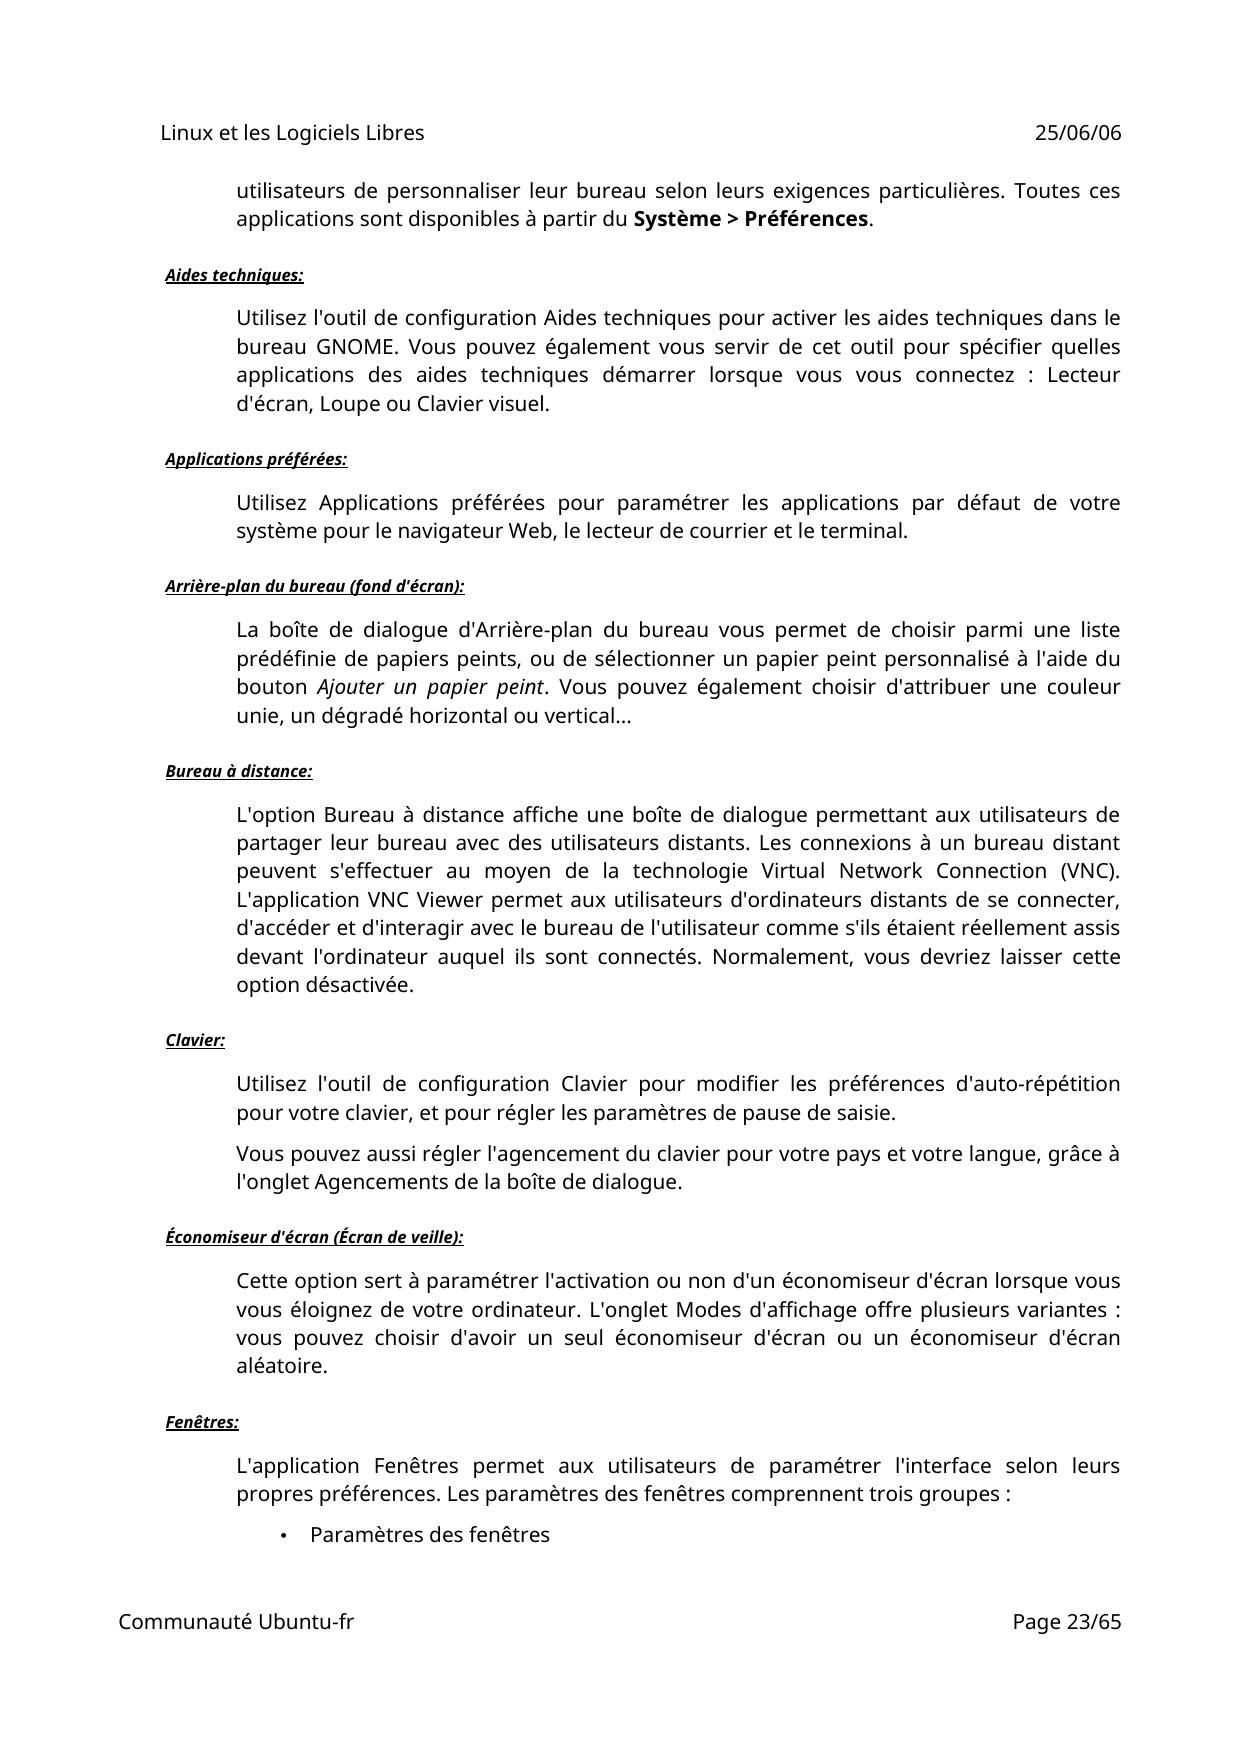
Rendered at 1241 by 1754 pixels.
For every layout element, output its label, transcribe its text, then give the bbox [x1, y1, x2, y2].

text Utilisez l'outil de configuration Clavier pour modifier les préférences d'auto-répétition pour votre clavier, et pour régler les paramètres de pause de saisie. [236, 1069, 1122, 1126]
subtitle Aides techniques: [165, 263, 1122, 286]
text Cette option sert à paramétrer l'activation ou non d'un économiseur d'écran lorsque vous vous éloignez de votre ordinateur. L'onglet Modes d'affichage offre plusieurs variantes : vous pouvez choisir d'avoir un seul économiseur d'écran ou un économiseur d'écran aléatoire. [236, 1266, 1122, 1380]
text utilisateurs de personnaliser leur bureau selon leurs exigences particulières. Toutes ces applications sont disponibles à partir du Système > Préférences. [236, 176, 1122, 233]
text Utilisez Applications préférées pour paramétrer les applications par défaut de votre système pour le navigateur Web, le lecteur de courrier et le terminal. [236, 488, 1122, 545]
subtitle Économiseur d'écran (Écran de veille): [165, 1226, 1122, 1249]
subtitle Arrière-plan du bureau (fond d'écran): [165, 575, 1122, 598]
subtitle Fenêtres: [165, 1410, 1122, 1433]
text Vous pouvez aussi régler l'agencement du clavier pour votre pays et votre langue, grâce à l'onglet Agencements de la boîte de dialogue. [236, 1139, 1122, 1196]
list Paramètres des fenêtres [280, 1520, 1122, 1548]
text L'application Fenêtres permet aux utilisateurs de paramétrer l'interface selon leurs propres préférences. Les paramètres des fenêtres comprennent trois groupes : [236, 1451, 1122, 1508]
text Utilisez l'outil de configuration Aides techniques pour activer les aides techniques dans le bureau GNOME. Vous pouvez également vous servir de cet outil pour spécifier quelles applications des aides techniques démarrer lorsque vous vous connectez : Lecteur d'écran, Loupe ou Clavier visuel. [236, 303, 1122, 417]
text La boîte de dialogue d'Arrière-plan du bureau vous permet de choisir parmi une liste prédéfinie de papiers peints, ou de sélectionner un papier peint personnalisé à l'aide du bouton Ajouter un papier peint. Vous pouvez également choisir d'attribuer une couleur unie, un dégradé horizontal ou vertical... [236, 615, 1122, 729]
subtitle Bureau à distance: [165, 759, 1122, 782]
text L'option Bureau à distance affiche une boîte de dialogue permettant aux utilisateurs de partager leur bureau avec des utilisateurs distants. Les connexions à un bureau distant peuvent s'effectuer au moyen de la technologie Virtual Network Connection (VNC). L'application VNC Viewer permet aux utilisateurs d'ordinateurs distants de se connecter, d'accéder et d'interagir avec le bureau de l'utilisateur comme s'ils étaient réellement assis devant l'ordinateur auquel ils sont connectés. Normalement, vous devriez laisser cette option désactivée. [236, 800, 1122, 999]
subtitle Clavier: [165, 1029, 1122, 1052]
subtitle Applications préférées: [165, 447, 1122, 470]
